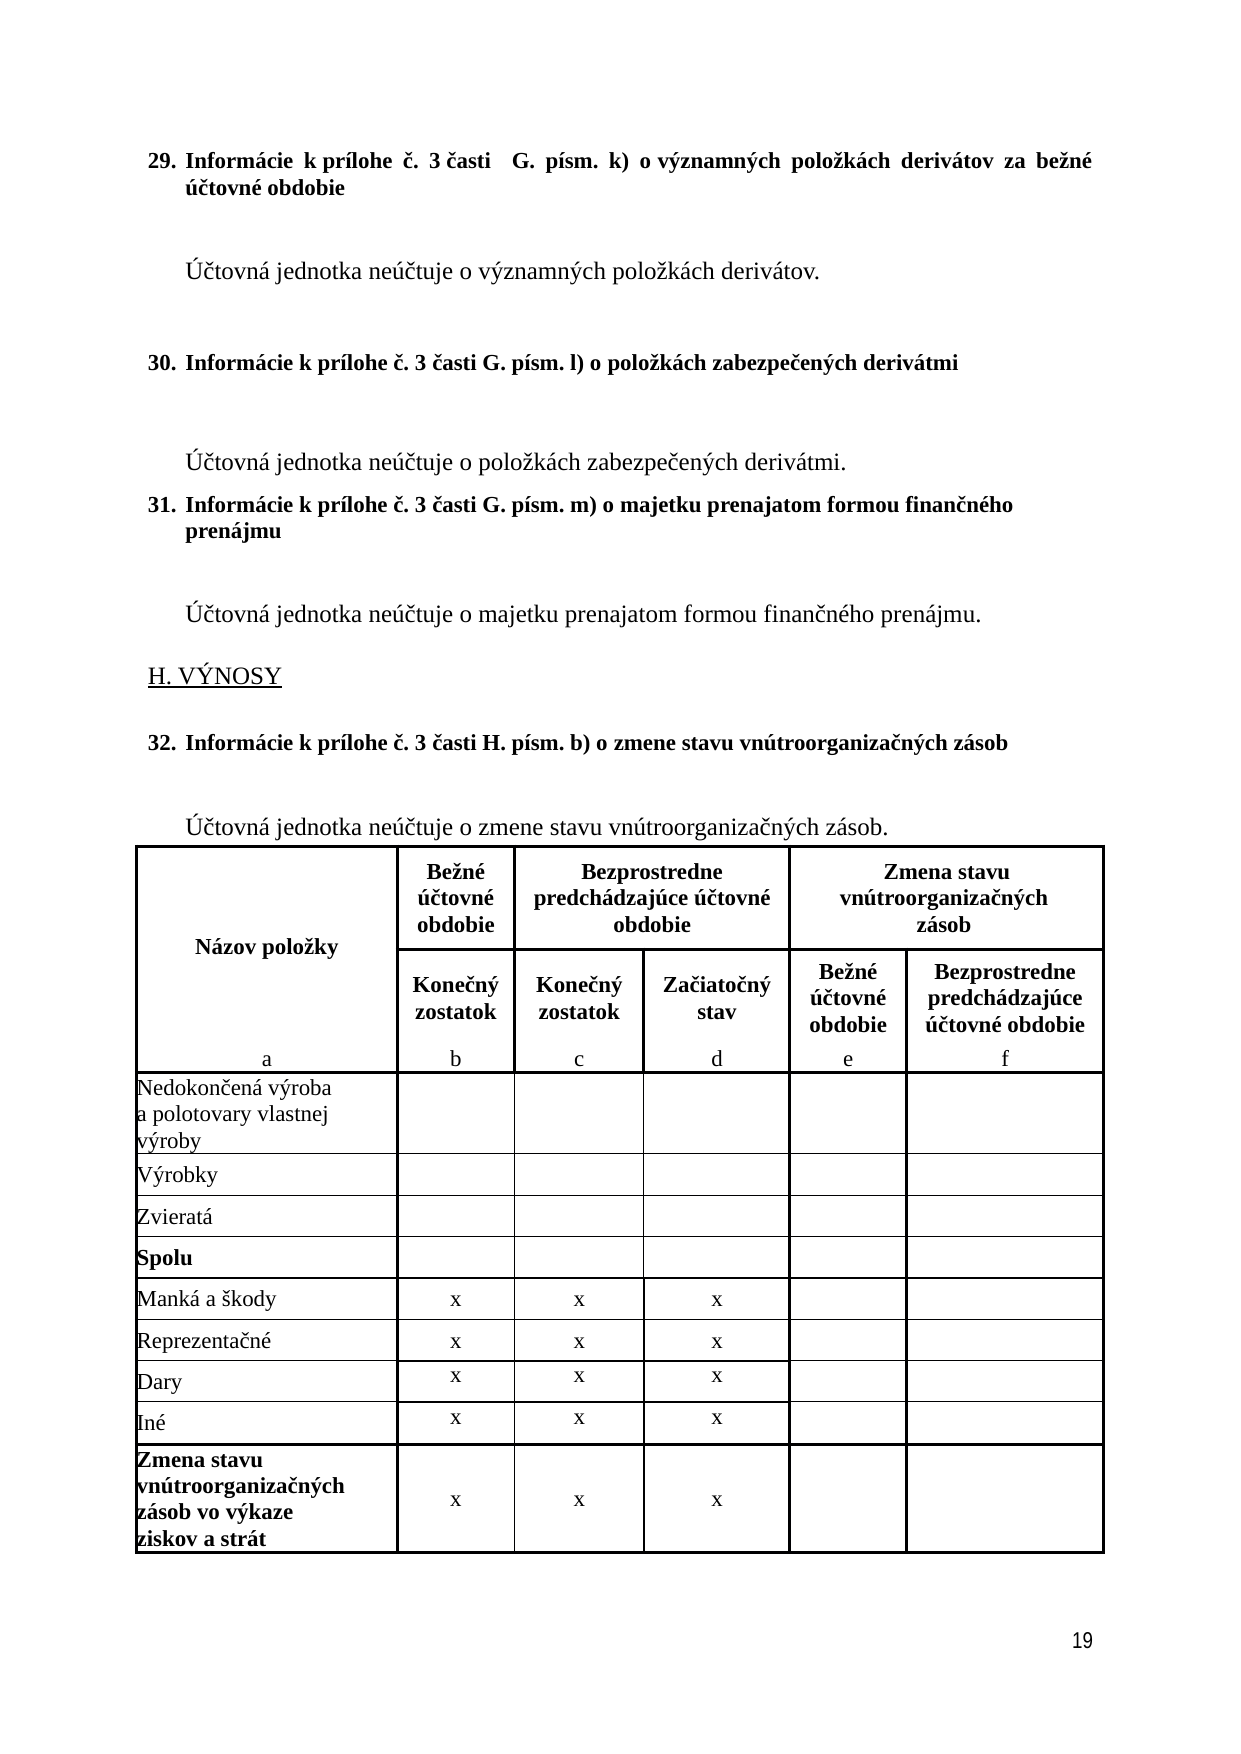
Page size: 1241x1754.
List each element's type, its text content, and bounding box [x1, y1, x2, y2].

table_cell [644, 1237, 788, 1277]
table_cell x [399, 1279, 514, 1318]
table_cell [791, 1361, 905, 1401]
table_cell [908, 1154, 1102, 1194]
table_cell Výrobky [138, 1154, 396, 1194]
text Účtovná jednotka neúčtuje o položkách zabezpečených derivátmi. [185, 447, 1093, 476]
text Účtovná jednotka neúčtuje o významných položkách derivátov. [185, 256, 1093, 285]
table_cell [399, 1237, 514, 1277]
table_cell [515, 1154, 643, 1194]
table_cell Konečný zostatok [399, 951, 513, 1044]
table_cell Spolu [138, 1237, 396, 1277]
table_cell x [645, 1362, 788, 1401]
title Informácie k prílohe č. 3 časti G. písm. l) o položkách zabezpečených derivátmi [148, 349, 1093, 375]
table_cell [908, 1446, 1102, 1551]
table_cell [791, 1074, 905, 1153]
table_cell [644, 1196, 788, 1236]
table_cell [399, 1196, 514, 1236]
table_cell f [908, 1045, 1102, 1071]
table_cell x [515, 1320, 643, 1360]
table_cell Zvieratá [138, 1196, 396, 1236]
table_cell [908, 1237, 1102, 1277]
table_cell [644, 1154, 788, 1194]
text Účtovná jednotka neúčtuje o majetku prenajatom formou finančného prenájmu. [185, 599, 1093, 628]
table_cell x [645, 1403, 788, 1443]
table_cell [515, 1074, 643, 1153]
table_cell x [515, 1446, 643, 1551]
table_cell [515, 1196, 643, 1236]
table_cell Bežné účtovné obdobie [791, 951, 905, 1044]
table_cell a [138, 1045, 396, 1071]
table_cell [644, 1074, 788, 1153]
text Účtovná jednotka neúčtuje o zmene stavu vnútroorganizačných zásob. [185, 812, 1093, 840]
table_cell [399, 1074, 514, 1153]
table_cell Iné [138, 1402, 396, 1443]
table_header Bežné účtovné obdobie [399, 848, 513, 948]
table_cell [515, 1237, 643, 1277]
table_header Zmena stavu vnútroorganizačných zásob [791, 848, 1102, 948]
title Informácie k prílohe č. 3 časti G. písm. m) o majetku prenajatom formou finančného prenájmu [148, 491, 1093, 544]
table_cell x [515, 1362, 643, 1401]
table_cell [908, 1074, 1102, 1153]
text H. VÝNOSY [148, 661, 1093, 690]
table_cell [908, 1196, 1102, 1236]
table_cell x [645, 1279, 788, 1318]
table_cell [791, 1402, 905, 1443]
table_cell Dary [138, 1361, 396, 1401]
table_cell [791, 1279, 905, 1318]
table_cell x [399, 1403, 514, 1443]
table_cell Začiatočný stav [645, 951, 788, 1044]
table_cell d [645, 1045, 788, 1071]
table_cell Zmena stavu vnútroorganizačných zásob vo výkaze ziskov a strát [138, 1446, 396, 1551]
table_cell x [515, 1403, 643, 1443]
table_cell x [645, 1446, 788, 1551]
table_cell [399, 1154, 514, 1194]
table_header Bezprostredne predchádzajúce účtovné obdobie [516, 848, 788, 948]
table_cell [908, 1402, 1102, 1443]
table_cell [791, 1446, 905, 1551]
table_cell [791, 1196, 905, 1236]
table_cell x [645, 1320, 788, 1360]
table_cell Manká a škody [138, 1279, 396, 1318]
table_cell e [791, 1045, 905, 1071]
title Informácie k prílohe č. 3 časti G. písm. k) o významných položkách derivátov za bežné účtovné obdobie [148, 148, 1093, 200]
table_cell [791, 1154, 905, 1194]
table_cell [791, 1320, 905, 1360]
table_cell [908, 1361, 1102, 1401]
table_cell [908, 1279, 1102, 1318]
title Informácie k prílohe č. 3 časti H. písm. b) o zmene stavu vnútroorganizačných zásob [148, 729, 1093, 756]
table_cell [908, 1320, 1102, 1360]
table_cell x [515, 1279, 643, 1318]
table_cell x [399, 1446, 514, 1551]
table_cell Bezprostredne predchádzajúce účtovné obdobie [908, 951, 1102, 1044]
table_cell c [516, 1045, 642, 1071]
table_cell x [399, 1320, 514, 1360]
table_cell b [399, 1045, 513, 1071]
table_cell [791, 1237, 905, 1277]
table_cell Konečný zostatok [516, 951, 642, 1044]
table_cell x [399, 1362, 514, 1401]
table_cell Nedokončená výroba a polotovary vlastnej výroby [138, 1074, 396, 1153]
table_header Názov položky [138, 848, 396, 1044]
table_cell Reprezentačné [138, 1320, 396, 1360]
